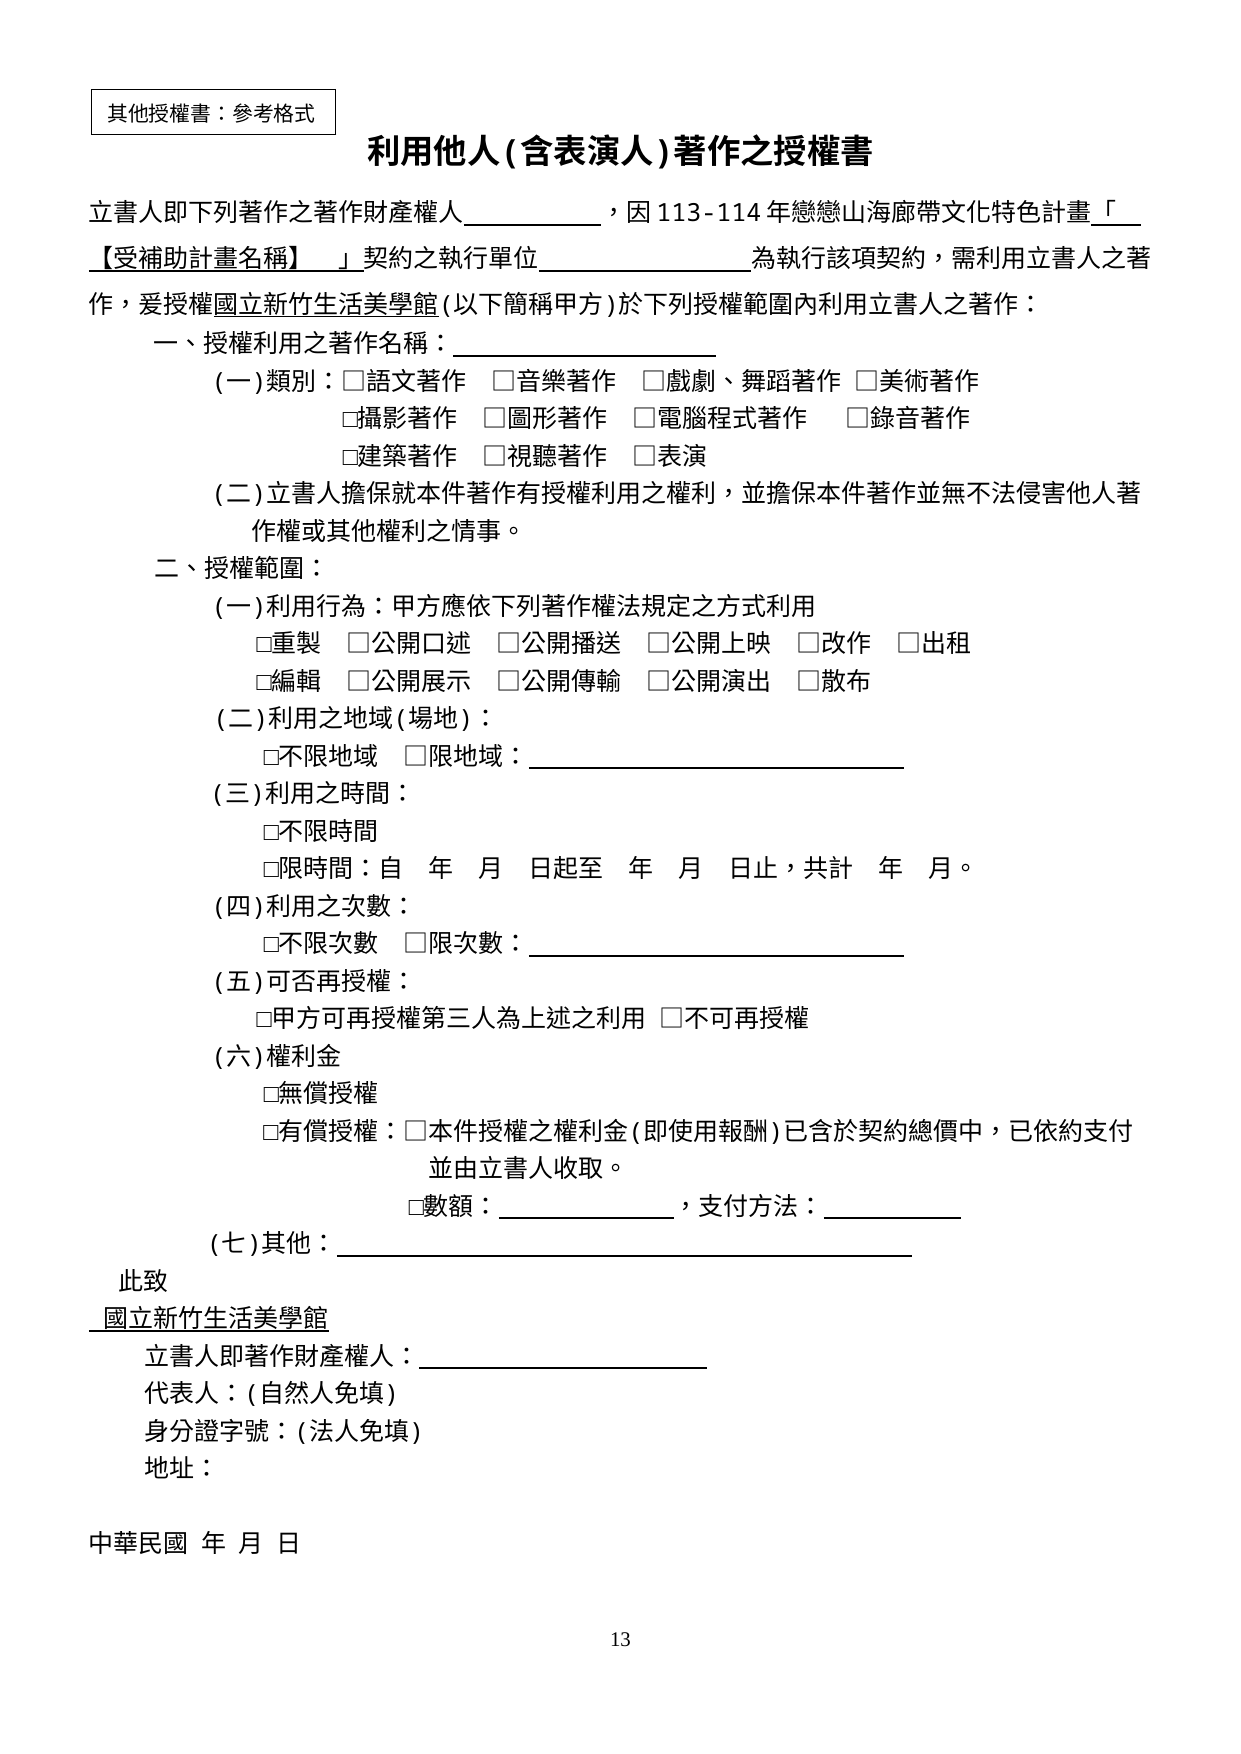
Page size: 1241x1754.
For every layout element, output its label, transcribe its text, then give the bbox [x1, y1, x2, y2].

text 利用他人(含表演人)著作之授權書 [89, 124, 1152, 173]
text □不限地域 □限地域： [210, 735, 1152, 773]
text 國立新竹生活美學館 [89, 1298, 1152, 1335]
text (二)利用之地域(場地)： [209, 698, 1152, 735]
text 身分證字號：(法人免填) [89, 1410, 1152, 1448]
text (四)利用之次數： [211, 885, 1152, 923]
text (五)可否再授權： [211, 960, 1152, 998]
text 代表人：(自然人免填) [89, 1373, 1152, 1410]
text □無償授權 [211, 1073, 1152, 1110]
text 地址： [89, 1448, 1152, 1485]
text 其他授權書：參考格式 [107, 97, 320, 126]
text 此致 [89, 1260, 1152, 1298]
text 立書人即下列著作之著作財產權人 ，因113-114年戀戀山海廊帶文化特色計畫「 【受補助計畫名稱】 」契約之執行單位 為執行該項契約，需利用立書人之著作，爰授權國立新竹生活美學館(以下簡稱甲方)於下列授權範圍內利用立書人之著作： [89, 185, 1152, 323]
text □重製 □公開口述 □公開播送 □公開上映 □改作 □出租 [214, 623, 1152, 660]
text 中華民國 年 月 日 [89, 1523, 1152, 1560]
text (二)立書人擔保就本件著作有授權利用之權利，並擔保本件著作並無不法侵害他人著作權或其他權利之情事。 [211, 473, 1152, 548]
text (七)其他： [89, 1223, 1152, 1260]
text □不限次數 □限次數： [211, 923, 1152, 960]
text 立書人即著作財產權人： [89, 1335, 1152, 1373]
text □限時間：自 年 月 日起至 年 月 日止，共計 年 月。 [263, 848, 1152, 885]
text 二、授權範圍： [154, 548, 1152, 585]
text □攝影著作 □圖形著作 □電腦程式著作 □錄音著作 [328, 398, 1152, 435]
text □數額： ，支付方法： [89, 1185, 1152, 1223]
text □不限時間 [264, 810, 1152, 848]
text 一、授權利用之著作名稱： [153, 323, 1152, 360]
text □建築著作 □視聽著作 □表演 [328, 435, 1152, 473]
text (六)權利金 [211, 1035, 1152, 1073]
text □甲方可再授權第三人為上述之利用 □不可再授權 [214, 998, 1152, 1035]
text (一)利用行為：甲方應依下列著作權法規定之方式利用 [211, 585, 1152, 623]
text □編輯 □公開展示 □公開傳輸 □公開演出 □散布 [214, 660, 1152, 698]
text (一)類別：□語文著作 □音樂著作 □戲劇、舞蹈著作 □美術著作 [211, 360, 1152, 398]
text (三)利用之時間： [210, 773, 1152, 810]
text □有償授權：□本件授權之權利金(即使用報酬)已含於契約總價中，已依約支付並由立書人收取。 [263, 1110, 1152, 1185]
